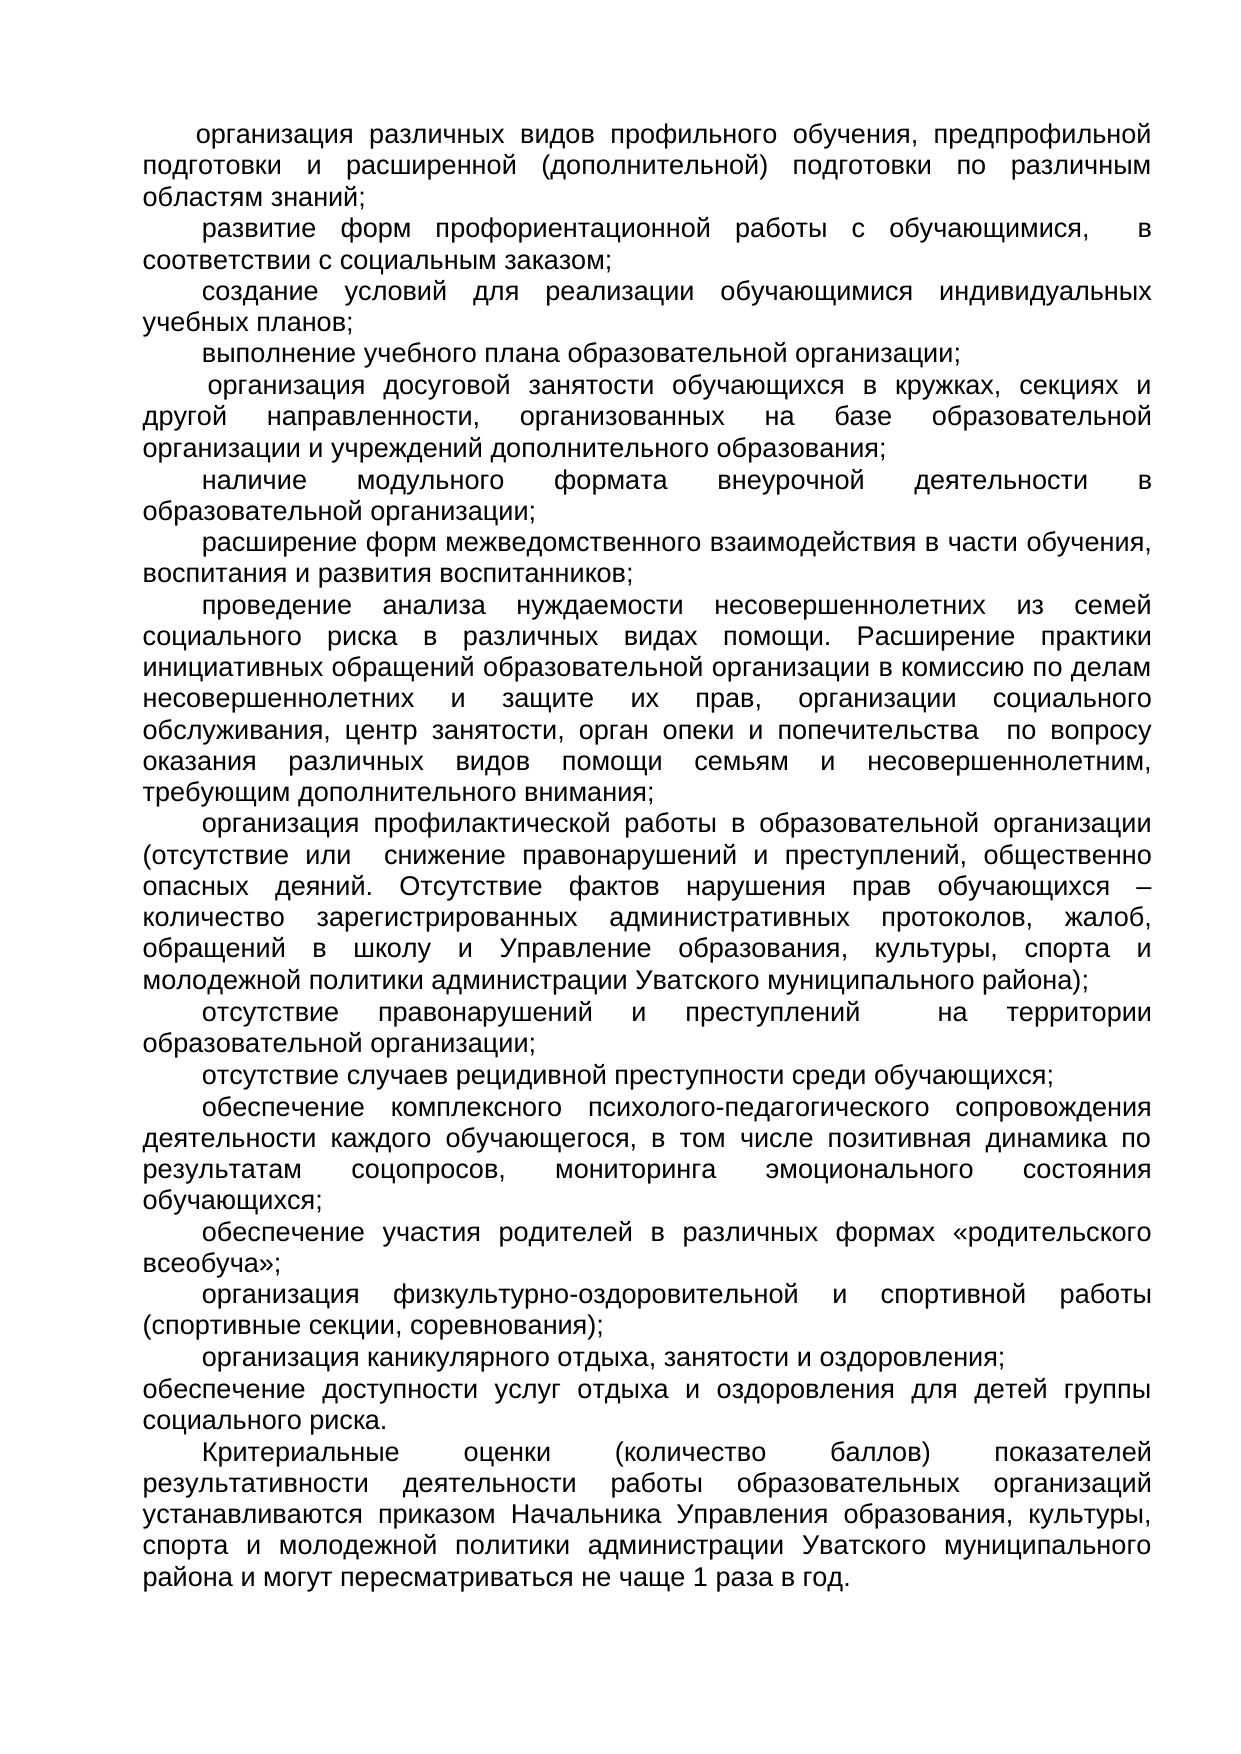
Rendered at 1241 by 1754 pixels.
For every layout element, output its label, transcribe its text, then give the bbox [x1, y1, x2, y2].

text обеспечение доступности услуг отдыха и оздоровления для детей группы социального риска. [142, 1373, 1152, 1436]
text создание условий для реализации обучающимися индивидуальных учебных планов; [142, 275, 1152, 337]
text выполнение учебного плана образовательной организации; [142, 337, 1152, 369]
text организация каникулярного отдыха, занятости и оздоровления; [142, 1341, 1152, 1373]
text отсутствие случаев рецидивной преступности среди обучающихся; [142, 1059, 1152, 1091]
text обеспечение комплексного психолого-педагогического сопровождения деятельности каждого обучающегося, в том числе позитивная динамика по результатам соцопросов, мониторинга эмоционального состояния обучающихся; [142, 1091, 1152, 1216]
text организация досуговой занятости обучающихся в кружках, секциях и другой направленности, организованных на базе образовательной организации и учреждений дополнительного образования; [142, 369, 1152, 464]
text организация различных видов профильного обучения, предпрофильной подготовки и расширенной (дополнительной) подготовки по различным областям знаний; [142, 118, 1152, 212]
text проведение анализа нуждаемости несовершеннолетних из семей социального риска в различных видах помощи. Расширение практики инициативных обращений образовательной организации в комиссию по делам несовершеннолетних и защите их прав, организации социального обслуживания, центр занятости, орган опеки и попечительства по вопросу оказания различных видов помощи семьям и несовершеннолетним, требующим дополнительного внимания; [142, 589, 1152, 807]
text развитие форм профориентационной работы с обучающимися, в соответствии с социальным заказом; [142, 212, 1152, 275]
text расширение форм межведомственного взаимодействия в части обучения, воспитания и развития воспитанников; [142, 526, 1152, 589]
text организация профилактической работы в образовательной организации (отсутствие или снижение правонарушений и преступлений, общественно опасных деяний. Отсутствие фактов нарушения прав обучающихся – количество зарегистрированных административных протоколов, жалоб, обращений в школу и Управление образования, культуры, спорта и молодежной политики администрации Уватского муниципального района); [142, 807, 1152, 995]
text Критериальные оценки (количество баллов) показателей результативности деятельности работы образовательных организаций устанавливаются приказом Начальника Управления образования, культуры, спорта и молодежной политики администрации Уватского муниципального района и могут пересматриваться не чаще 1 раза в год. [142, 1436, 1152, 1592]
text организация физкультурно-оздоровительной и спортивной работы (спортивные секции, соревнования); [142, 1278, 1152, 1341]
text обеспечение участия родителей в различных формах «родительского всеобуча»; [142, 1216, 1152, 1278]
text наличие модульного формата внеурочной деятельности в образовательной организации; [142, 464, 1152, 526]
text отсутствие правонарушений и преступлений на территории образовательной организации; [142, 995, 1152, 1059]
